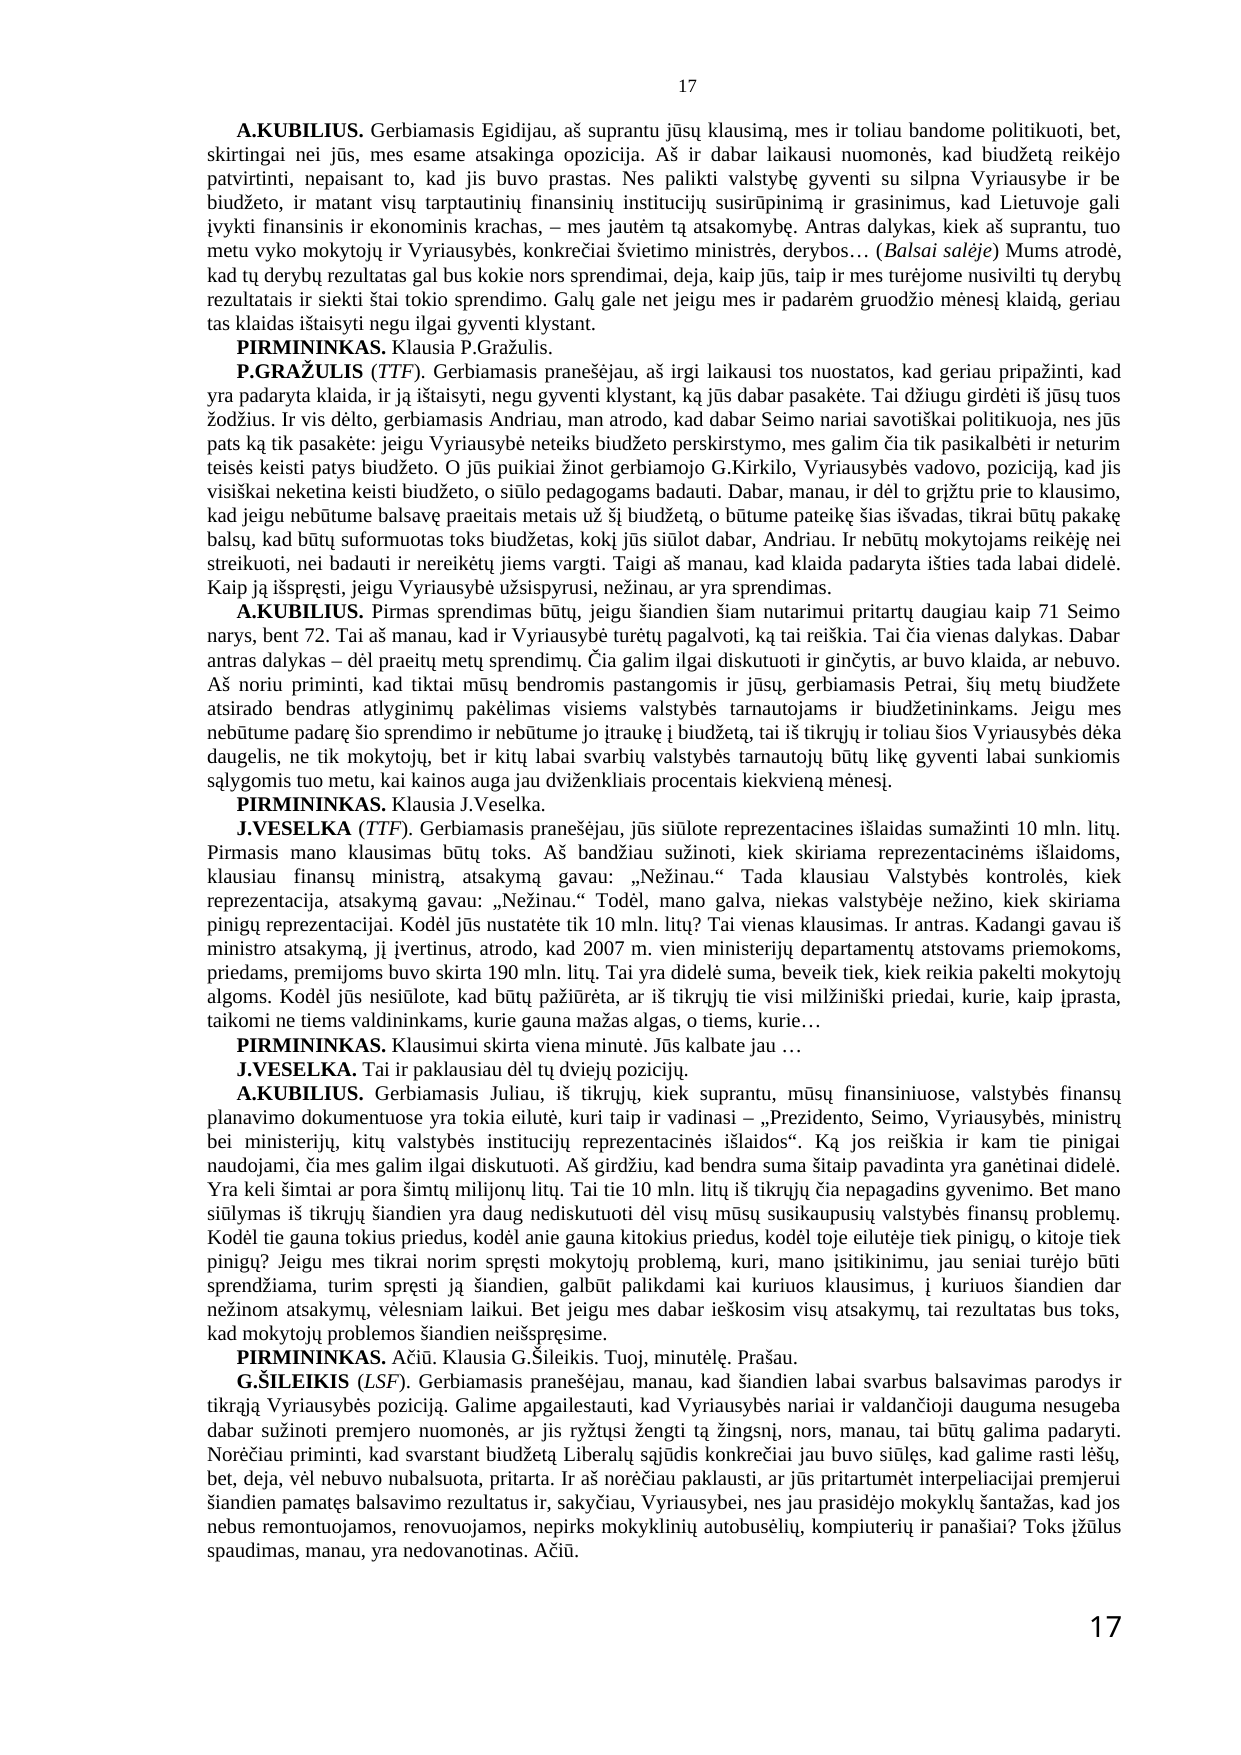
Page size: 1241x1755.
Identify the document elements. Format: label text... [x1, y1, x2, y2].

text G.ŠILEIKIS (LSF). Gerbiamasis pranešėjau, manau, kad šiandien labai svarbus balsavimas parodys ir tikrąją Vyriausybės poziciją. Galime apgailestauti, kad Vyriausybės nariai ir valdančioji dauguma nesugeba dabar sužinoti premjero nuomonės, ar jis ryžtųsi žengti tą žingsnį, nors, manau, tai būtų galima padaryti. Norėčiau priminti, kad svarstant biudžetą Liberalų sąjūdis konkrečiai jau buvo siūlęs, kad galime rasti lėšų, bet, deja, vėl nebuvo nubalsuota, pritarta. Ir aš norėčiau paklausti, ar jūs pritartumėt interpeliacijai premjerui šiandien pamatęs balsavimo rezultatus ir, sakyčiau, Vyriausybei, nes jau prasidėjo mokyklų šantažas, kad jos nebus remontuojamos, renovuojamos, nepirks mokyklinių autobusėlių, kompiuterių ir panašiai? Toks įžūlus spaudimas, manau, yra nedovanotinas. Ačiū. [207, 1369, 1122, 1562]
text J.VESELKA (TTF). Gerbiamasis pranešėjau, jūs siūlote reprezentacines išlaidas sumažinti 10 mln. litų. Pirmasis mano klausimas būtų toks. Aš bandžiau sužinoti, kiek skiriama reprezentacinėms išlaidoms, klausiau finansų ministrą, atsakymą gavau: „Nežinau.“ Tada klausiau Valstybės kontrolės, kiek reprezentacija, atsakymą gavau: „Nežinau.“ Todėl, mano galva, niekas valstybėje nežino, kiek skiriama pinigų reprezentacijai. Kodėl jūs nustatėte tik 10 mln. litų? Tai vienas klausimas. Ir antras. Kadangi gavau iš ministro atsakymą, jį įvertinus, atrodo, kad 2007 m. vien ministerijų departamentų atstovams priemokoms, priedams, premijoms buvo skirta 190 mln. litų. Tai yra didelė suma, beveik tiek, kiek reikia pakelti mokytojų algoms. Kodėl jūs nesiūlote, kad būtų pažiūrėta, ar iš tikrųjų tie visi milžiniški priedai, kurie, kaip įprasta, taikomi ne tiems valdininkams, kurie gauna mažas algas, o tiems, kurie… [207, 816, 1122, 1032]
text PIRMININKAS. Klausia J.Veselka. [207, 792, 1122, 816]
text A.KUBILIUS. Gerbiamasis Juliau, iš tikrųjų, kiek suprantu, mūsų finansiniuose, valstybės finansų planavimo dokumentuose yra tokia eilutė, kuri taip ir vadinasi – „Prezidento, Seimo, Vyriausybės, ministrų bei ministerijų, kitų valstybės institucijų reprezentacinės išlaidos“. Ką jos reiškia ir kam tie pinigai naudojami, čia mes galim ilgai diskutuoti. Aš girdžiu, kad bendra suma šitaip pavadinta yra ganėtinai didelė. Yra keli šimtai ar pora šimtų milijonų litų. Tai tie 10 mln. litų iš tikrųjų čia nepagadins gyvenimo. Bet mano siūlymas iš tikrųjų šiandien yra daug nediskutuoti dėl visų mūsų susikaupusių valstybės finansų problemų. Kodėl tie gauna tokius priedus, kodėl anie gauna kitokius priedus, kodėl toje eilutėje tiek pinigų, o kitoje tiek pinigų? Jeigu mes tikrai norim spręsti mokytojų problemą, kuri, mano įsitikinimu, jau seniai turėjo būti sprendžiama, turim spręsti ją šiandien, galbūt palikdami kai kuriuos klausimus, į kuriuos šiandien dar nežinom atsakymų, vėlesniam laikui. Bet jeigu mes dabar ieškosim visų atsakymų, tai rezultatas bus toks, kad mokytojų problemos šiandien neišspręsime. [207, 1081, 1122, 1345]
text A.KUBILIUS. Pirmas sprendimas būtų, jeigu šiandien šiam nutarimui pritartų daugiau kaip 71 Seimo narys, bent 72. Tai aš manau, kad ir Vyriausybė turėtų pagalvoti, ką tai reiškia. Tai čia vienas dalykas. Dabar antras dalykas – dėl praeitų metų sprendimų. Čia galim ilgai diskutuoti ir ginčytis, ar buvo klaida, ar nebuvo. Aš noriu priminti, kad tiktai mūsų bendromis pastangomis ir jūsų, gerbiamasis Petrai, šių metų biudžete atsirado bendras atlyginimų pakėlimas visiems valstybės tarnautojams ir biudžetininkams. Jeigu mes nebūtume padarę šio sprendimo ir nebūtume jo įtraukę į biudžetą, tai iš tikrųjų ir toliau šios Vyriausybės dėka daugelis, ne tik mokytojų, bet ir kitų labai svarbių valstybės tarnautojų būtų likę gyventi labai sunkiomis sąlygomis tuo metu, kai kainos auga jau dviženkliais procentais kiekvieną mėnesį. [207, 599, 1122, 792]
text PIRMININKAS. Klausimui skirta viena minutė. Jūs kalbate jau … [207, 1032, 1122, 1057]
text A.KUBILIUS. Gerbiamasis Egidijau, aš suprantu jūsų klausimą, mes ir toliau bandome politikuoti, bet, skirtingai nei jūs, mes esame atsakinga opozicija. Aš ir dabar laikausi nuomonės, kad biudžetą reikėjo patvirtinti, nepaisant to, kad jis buvo prastas. Nes palikti valstybę gyventi su silpna Vyriausybe ir be biudžeto, ir matant visų tarptautinių finansinių institucijų susirūpinimą ir grasinimus, kad Lietuvoje gali įvykti finansinis ir ekonominis krachas, – mes jautėm tą atsakomybę. Antras dalykas, kiek aš suprantu, tuo metu vyko mokytojų ir Vyriausybės, konkrečiai švietimo ministrės, derybos… (Balsai salėje) Mums atrodė, kad tų derybų rezultatas gal bus kokie nors sprendimai, deja, kaip jūs, taip ir mes turėjome nusivilti tų derybų rezultatais ir siekti štai tokio sprendimo. Galų gale net jeigu mes ir padarėm gruodžio mėnesį klaidą, geriau tas klaidas ištaisyti negu ilgai gyventi klystant. [207, 118, 1122, 335]
text PIRMININKAS. Klausia P.Gražulis. [207, 335, 1122, 359]
text J.VESELKA. Tai ir paklausiau dėl tų dviejų pozicijų. [207, 1057, 1122, 1081]
text PIRMININKAS. Ačiū. Klausia G.Šileikis. Tuoj, minutėlę. Prašau. [207, 1345, 1122, 1369]
text P.GRAŽULIS (TTF). Gerbiamasis pranešėjau, aš irgi laikausi tos nuostatos, kad geriau pripažinti, kad yra padaryta klaida, ir ją ištaisyti, negu gyventi klystant, ką jūs dabar pasakėte. Tai džiugu girdėti iš jūsų tuos žodžius. Ir vis dėlto, gerbiamasis Andriau, man atrodo, kad dabar Seimo nariai savotiškai politikuoja, nes jūs pats ką tik pasakėte: jeigu Vyriausybė neteiks biudžeto perskirstymo, mes galim čia tik pasikalbėti ir neturim teisės keisti patys biudžeto. O jūs puikiai žinot gerbiamojo G.Kirkilo, Vyriausybės vadovo, poziciją, kad jis visiškai neketina keisti biudžeto, o siūlo pedagogams badauti. Dabar, manau, ir dėl to grįžtu prie to klausimo, kad jeigu nebūtume balsavę praeitais metais už šį biudžetą, o būtume pateikę šias išvadas, tikrai būtų pakakę balsų, kad būtų suformuotas toks biudžetas, kokį jūs siūlot dabar, Andriau. Ir nebūtų mokytojams reikėję nei streikuoti, nei badauti ir nereikėtų jiems vargti. Taigi aš manau, kad klaida padaryta išties tada labai didelė. Kaip ją išspręsti, jeigu Vyriausybė užsispyrusi, nežinau, ar yra sprendimas. [207, 359, 1122, 599]
